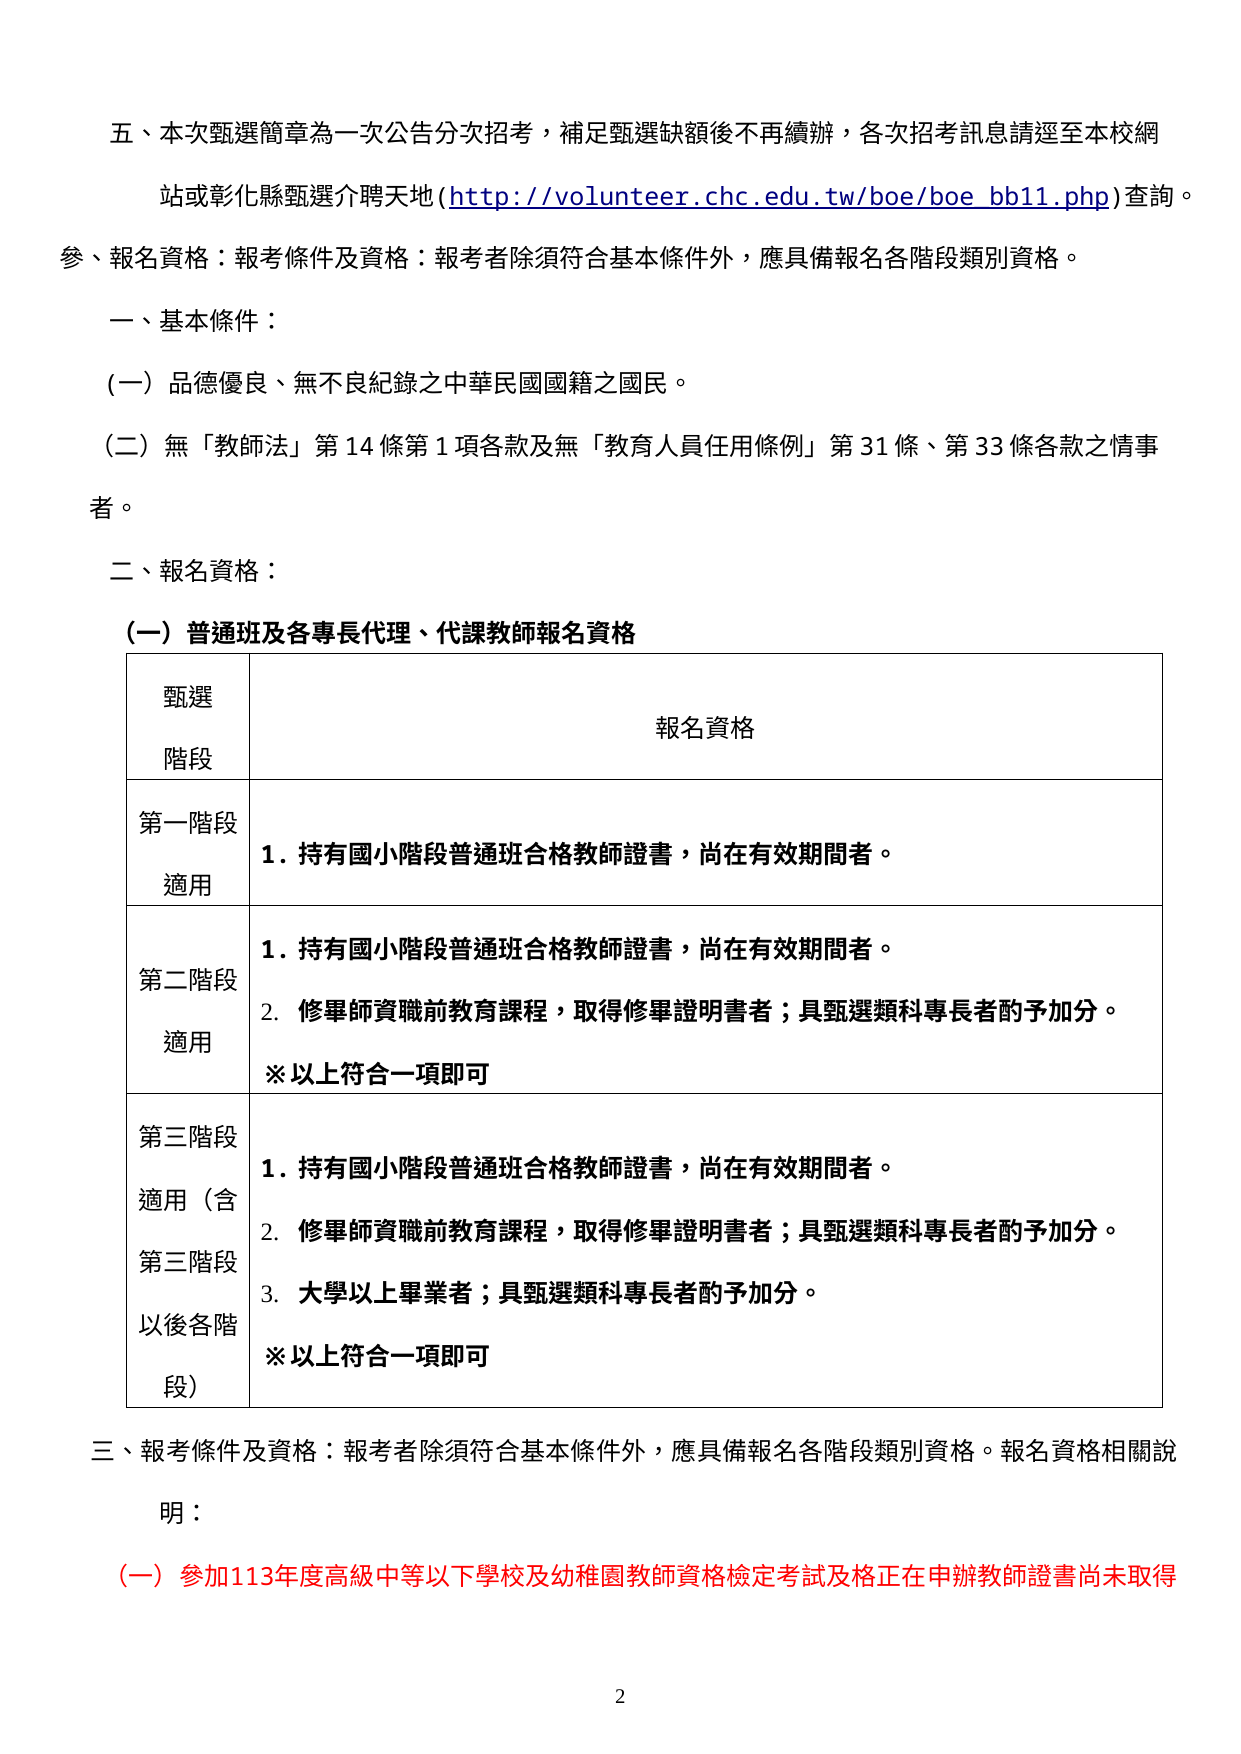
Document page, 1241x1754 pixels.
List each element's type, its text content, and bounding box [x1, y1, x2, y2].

table_cell 持有國小階段普通班合格教師證書，尚在有效期間者。 修畢師資職前教育課程，取得修畢證明書者；具甄選類科專長者酌予加分。 ※以上符合一項即可 [250, 906, 1162, 1093]
text 三、報考條件及資格：報考者除須符合基本條件外，應具備報名各階段類別資格。報名資格相關說明： [59, 1408, 1181, 1533]
text （二）無「教師法」第14條第1項各款及無「教育人員任用條例」第31條、第33條各款之情事者。 [89, 402, 1181, 527]
text （一）普通班及各專長代理、代課教師報名資格 [97, 590, 1181, 652]
table_cell 第一階段適用 [127, 780, 249, 904]
text 二、報名資格： [109, 527, 1181, 590]
table_cell 持有國小階段普通班合格教師證書，尚在有效期間者。 [250, 780, 1162, 904]
table_header 甄選 階段 [127, 654, 249, 778]
text 參、報名資格：報考條件及資格：報考者除須符合基本條件外，應具備報名各階段類別資格。 [59, 215, 1181, 277]
text (一）品德優良、無不良紀錄之中華民國國籍之國民。 [59, 340, 1181, 402]
text （一）參加113年度高級中等以下學校及幼稚園教師資格檢定考試及格正在申辦教師證書尚未取得 [103, 1533, 1181, 1595]
table_cell 第三階段適用（含第三階段以後各階段） [127, 1094, 249, 1407]
text 站或彰化縣甄選介聘天地(http://volunteer.chc.edu.tw/boe/boe_bb11.php)查詢。 [59, 152, 1181, 215]
text 一、基本條件： [109, 277, 1181, 340]
table_cell 持有國小階段普通班合格教師證書，尚在有效期間者。 修畢師資職前教育課程，取得修畢證明書者；具甄選類科專長者酌予加分。 大學以上畢業者；具甄選類科專長者酌予加分。 ※以上符合一項即可 [250, 1094, 1162, 1407]
table_header 報名資格 [250, 654, 1162, 778]
text 五、本次甄選簡章為一次公告分次招考，補足甄選缺額後不再續辦，各次招考訊息請逕至本校網 [59, 90, 1181, 152]
table_cell 第二階段適用 [127, 906, 249, 1093]
